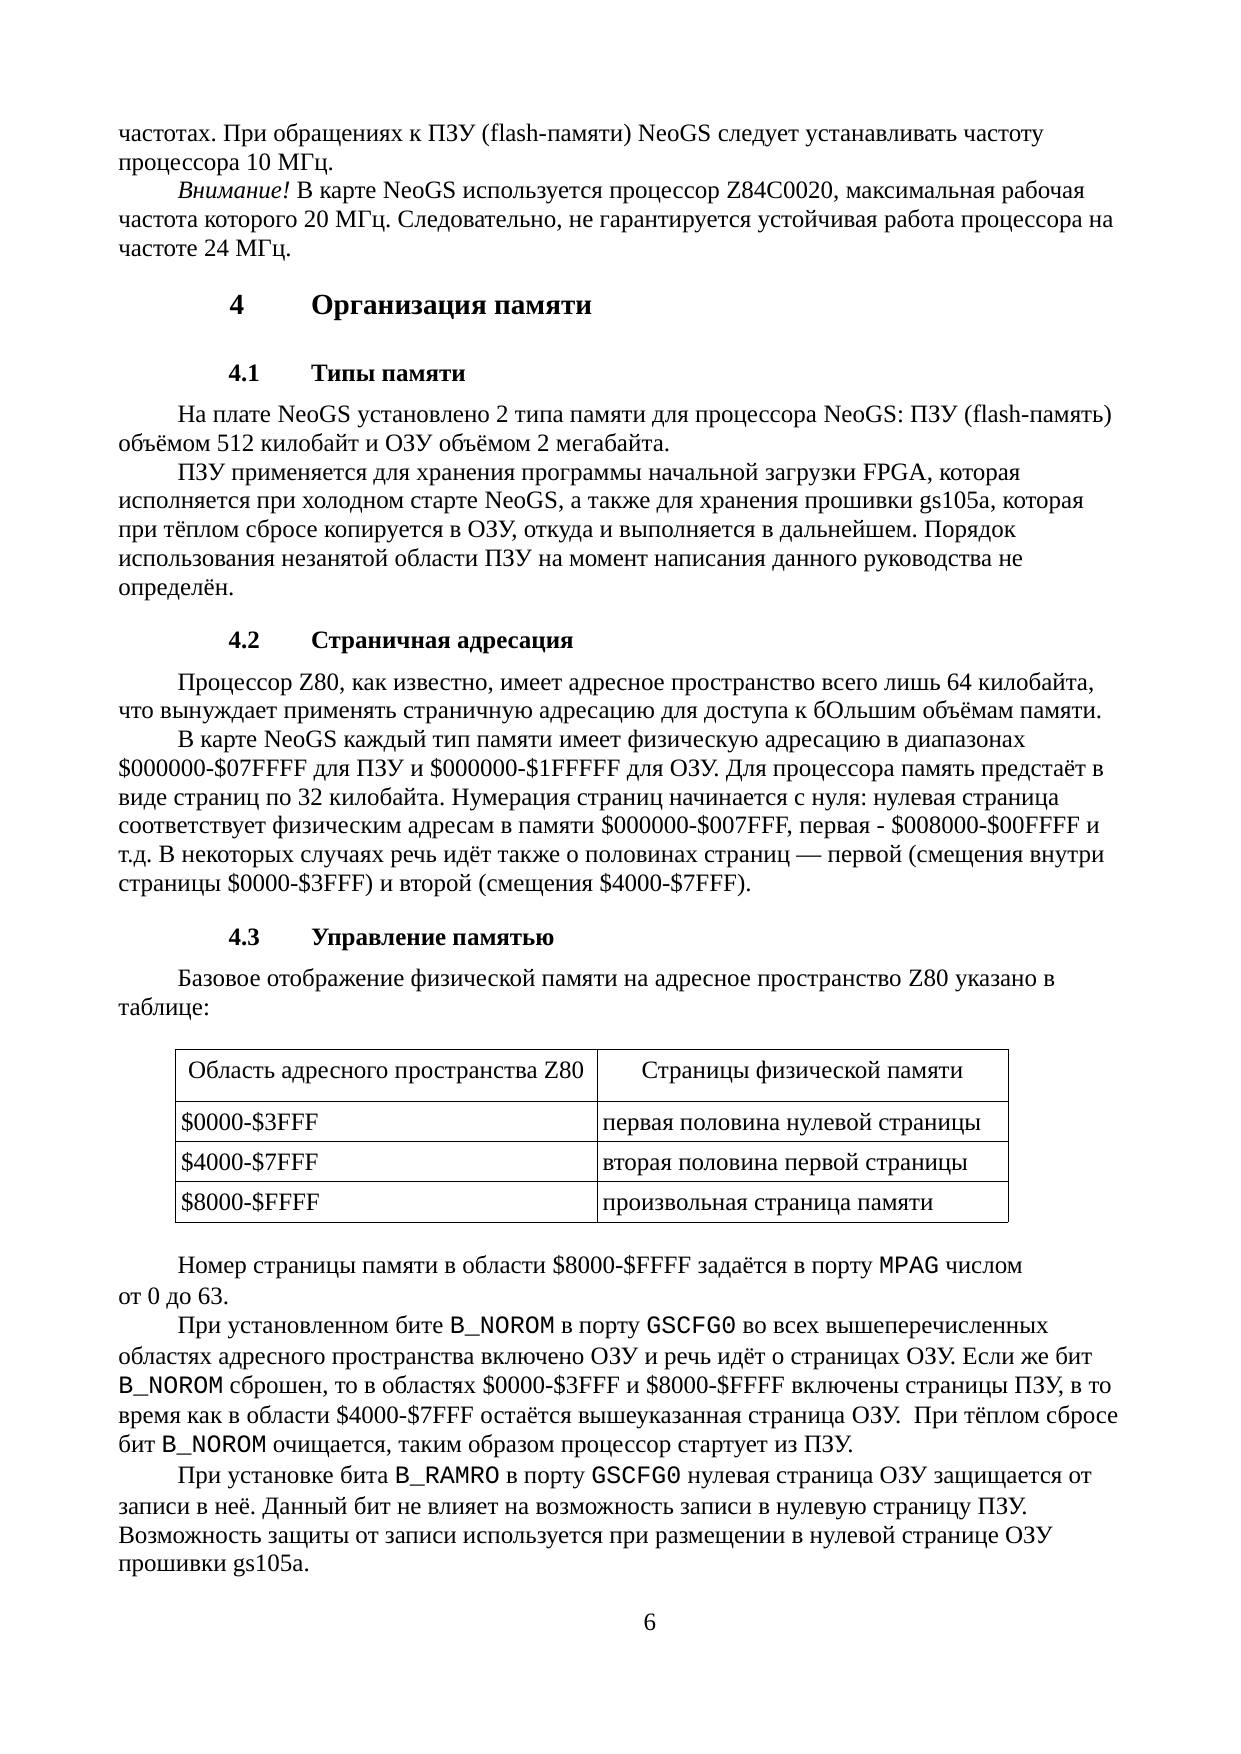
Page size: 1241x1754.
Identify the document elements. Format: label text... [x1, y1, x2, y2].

text ПЗУ применяется для хранения программы начальной загрузки FPGA, которая исполняется при холодном старте NeoGS, а также для хранения прошивки gs105a, которая при тёплом сбросе копируется в ОЗУ, откуда и выполняется в дальнейшем. Порядок использования незанятой области ПЗУ на момент написания данного руководства не определён. [118, 457, 1122, 600]
table_cell $0000-$3FFF [176, 1102, 597, 1141]
table_header Область адресного пространства Z80 [176, 1050, 597, 1101]
table_header Страницы физической памяти [598, 1050, 1008, 1101]
text При установленном бите B_NOROM в порту GSCFG0 во всех вышеперечисленных областях адресного пространства включено ОЗУ и речь идёт о страницах ОЗУ. Если же бит B_NOROM сброшен, то в областях $0000-$3FFF и $8000-$FFFF включены страницы ПЗУ, в то время как в области $4000-$7FFF остаётся вышеуказанная страница OЗУ. При тёплом сбросе бит B_NOROM очищается, таким образом процессор стартует из ПЗУ. [118, 1310, 1122, 1460]
table_cell $4000-$7FFF [176, 1142, 597, 1181]
subtitle Управление памятью [163, 922, 1122, 950]
table_cell $8000-$FFFF [176, 1182, 597, 1222]
text частотах. При обращениях к ПЗУ (flash-памяти) NeoGS следует устанавливать частоту процессора 10 МГц. [118, 118, 1122, 176]
text Процессор Z80, как известно, имеет адресное пространство всего лишь 64 килобайта, что вынуждает применять страничную адресацию для доступа к бОльшим объёмам памяти. [118, 667, 1122, 724]
text При установке бита B_RAMRO в порту GSCFG0 нулевая страница ОЗУ защищается от записи в неё. Данный бит не влияет на возможность записи в нулевую страницу ПЗУ. Возможность защиты от записи используется при размещении в нулевой странице ОЗУ прошивки gs105a. [118, 1460, 1122, 1577]
subtitle Организация памяти [163, 287, 1122, 320]
subtitle Страничная адресация [163, 625, 1122, 654]
table_cell первая половина нулевой страницы [598, 1102, 1008, 1141]
text Номер страницы памяти в области $8000-$FFFF задаётся в порту MPAG числом от 0 до 63. [118, 1251, 1122, 1310]
table_cell произвольная страница памяти [598, 1182, 1008, 1222]
text На плате NeoGS установлено 2 типа памяти для процессора NeoGS: ПЗУ (flash-память) объёмом 512 килобайт и ОЗУ объёмом 2 мегабайта. [118, 399, 1122, 457]
text Базовое отображение физической памяти на адресное пространство Z80 указано в таблице: [118, 963, 1122, 1020]
text Внимание! В карте NeoGS используется процессор Z84C0020, максимальная рабочая частота которого 20 МГц. Следовательно, не гарантируется устойчивая работа процессора на частоте 24 МГц. [118, 176, 1122, 262]
text В карте NeoGS каждый тип памяти имеет физическую адресацию в диапазонах $000000-$07FFFF для ПЗУ и $000000-$1FFFFF для ОЗУ. Для процессора память предстаёт в виде страниц по 32 килобайта. Нумерация страниц начинается с нуля: нулевая страница соответствует физическим адресам в памяти $000000-$007FFF, первая - $008000-$00FFFF и т.д. В некоторых случаях речь идёт также о половинах страниц — первой (смещения внутри страницы $0000-$3FFF) и второй (смещения $4000-$7FFF). [118, 724, 1122, 897]
subtitle Типы памяти [163, 358, 1122, 387]
table_cell вторая половина первой страницы [598, 1142, 1008, 1181]
